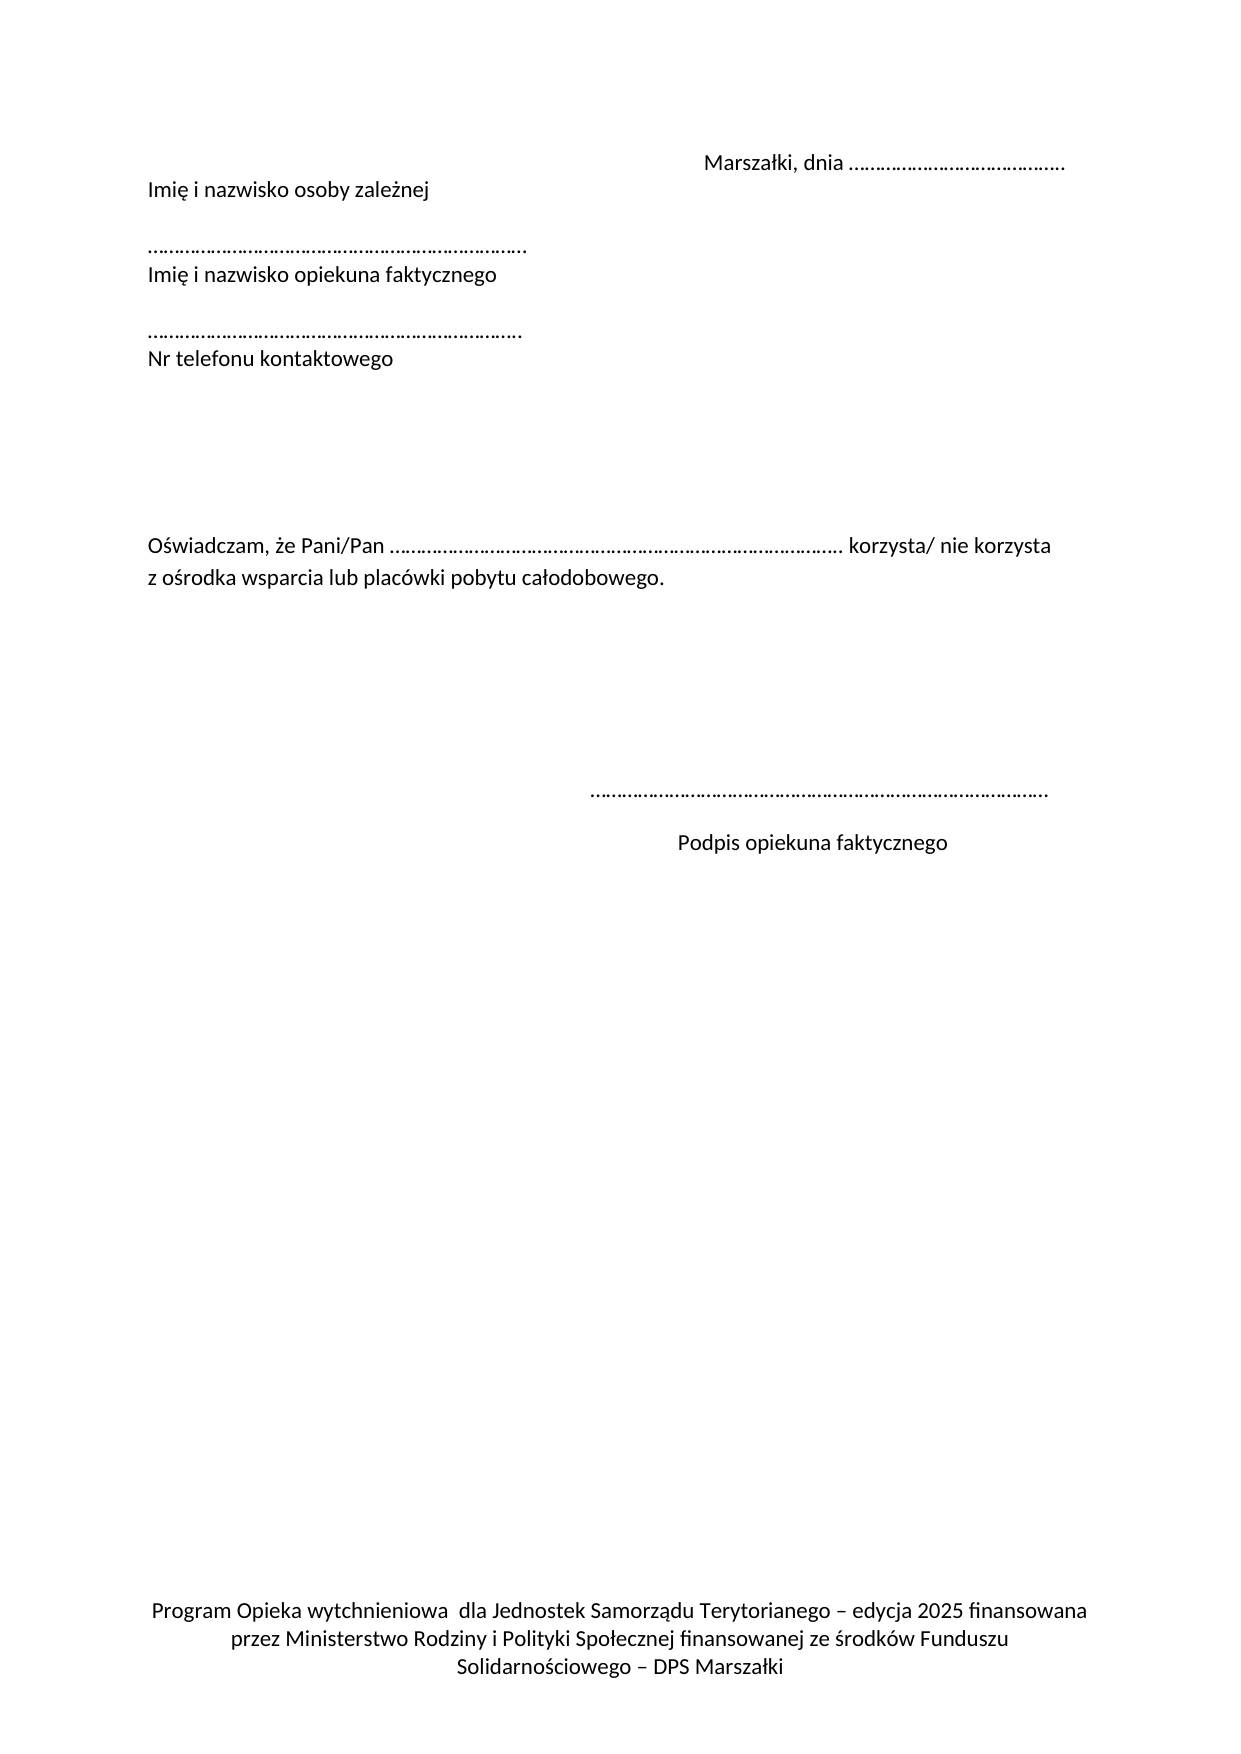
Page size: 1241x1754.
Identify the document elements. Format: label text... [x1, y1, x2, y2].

text Podpis opiekuna faktycznego [148, 828, 1093, 856]
text Imię i nazwisko osoby zależnej [148, 176, 1093, 204]
text Marszałki, dnia ………………………………….. [148, 148, 1093, 176]
text …………………………………………………………………………… [148, 775, 1093, 803]
text Oświadczam, że Pani/Pan ………………………………………………………………………….. korzysta/ nie korzysta z ośrodka wsparcia lub placówki pobytu całodobowego. [148, 531, 1093, 591]
text Nr telefonu kontaktowego [148, 344, 1093, 372]
text ……………………………………………………………… [148, 232, 1093, 260]
text …………………………………………………………….. [148, 316, 1093, 344]
text Imię i nazwisko opiekuna faktycznego [148, 260, 1093, 288]
